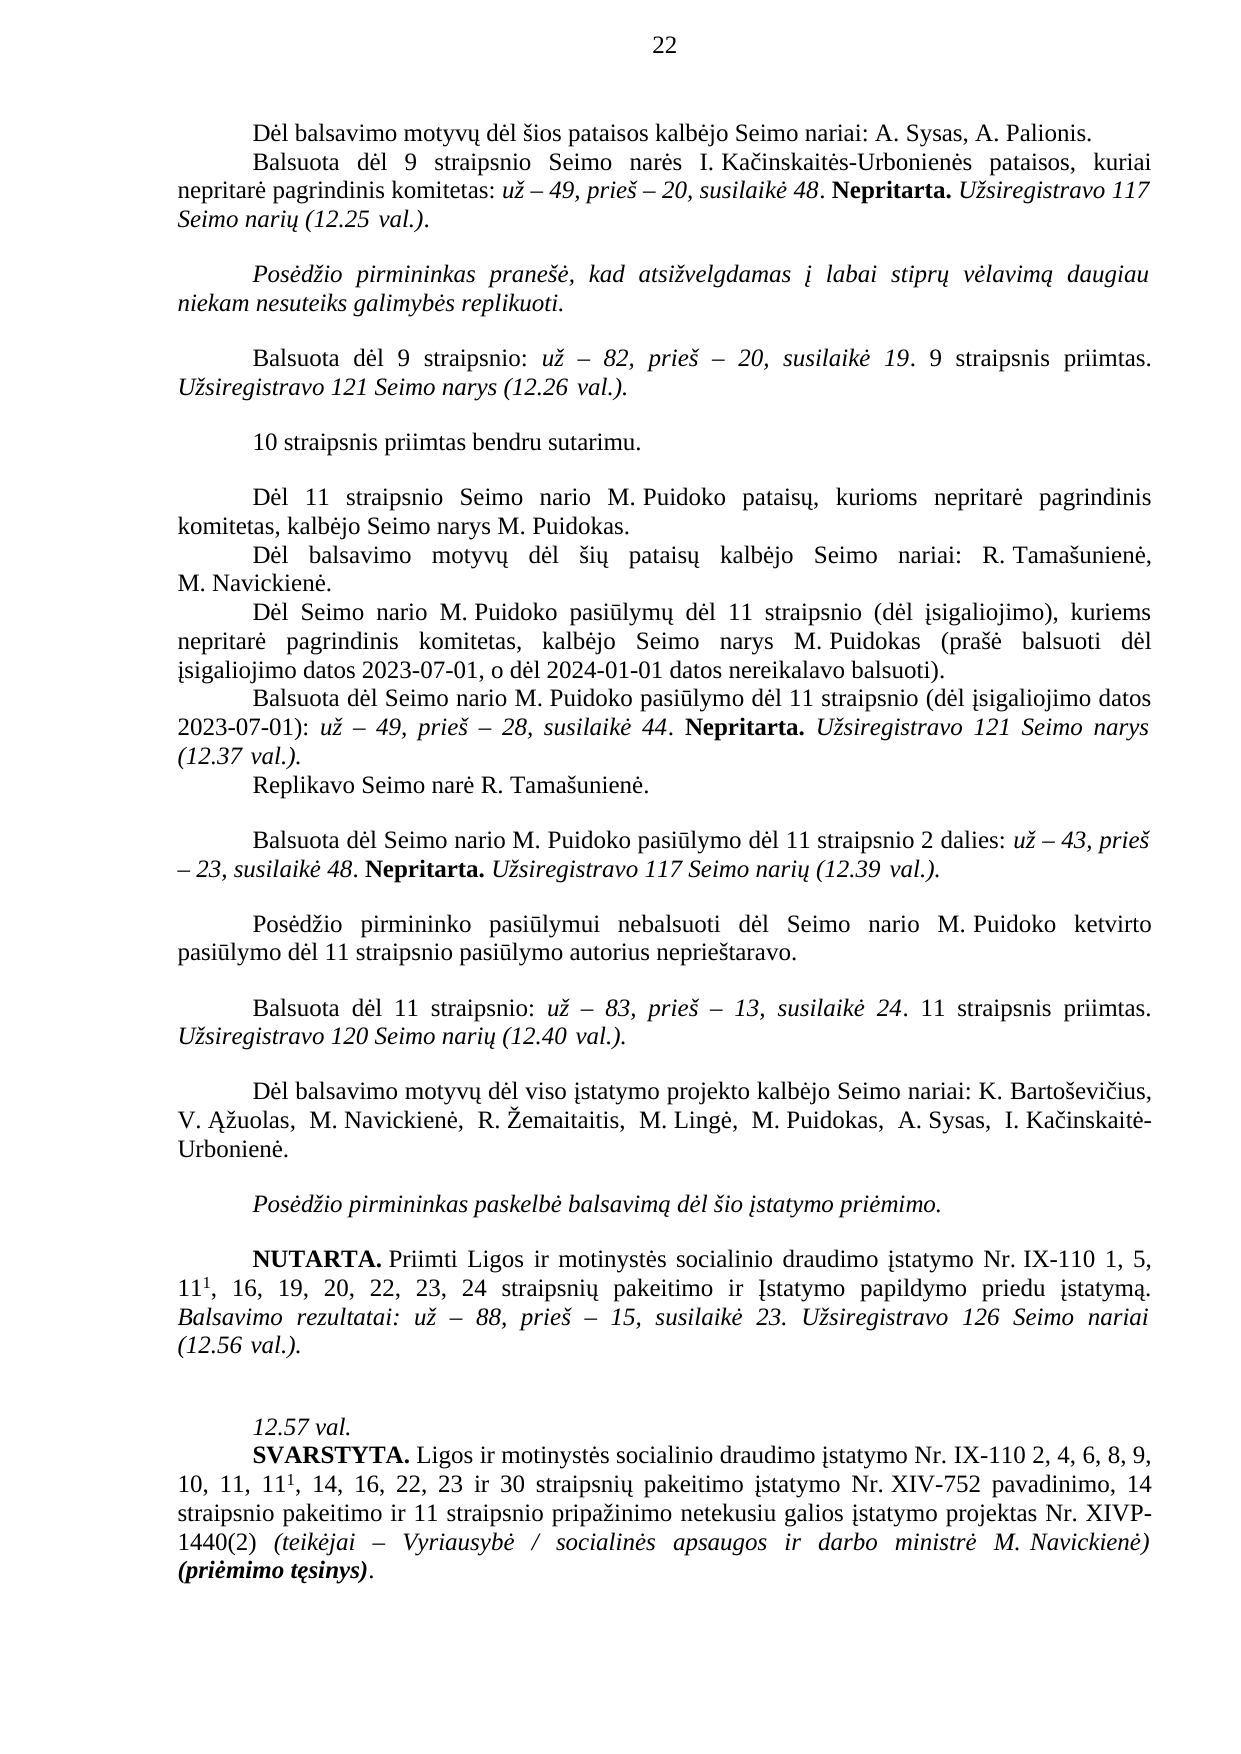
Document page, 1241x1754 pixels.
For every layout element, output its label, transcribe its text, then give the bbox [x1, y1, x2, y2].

text Replikavo Seimo narė R. Tamašunienė. [177, 770, 1152, 798]
text Balsuota dėl 9 straipsnio Seimo narės I. Kačinskaitės-Urbonienės pataisos, kuriai nepritarė pagrindinis komitetas: už – 49, prieš – 20, susilaikė 48. Nepritarta. Užsiregistravo 117 Seimo narių (12.25 val.). [177, 147, 1152, 233]
text Dėl balsavimo motyvų dėl viso įstatymo projekto kalbėjo Seimo nariai: K. Bartoševičius, V. Ąžuolas, M. Navickienė, R. Žemaitaitis, M. Lingė, M. Puidokas, A. Sysas, I. Kačinskaitė-Urbonienė. [177, 1076, 1152, 1163]
text Posėdžio pirmininko pasiūlymui nebalsuoti dėl Seimo nario M. Puidoko ketvirto pasiūlymo dėl 11 straipsnio pasiūlymo autorius neprieštaravo. [177, 909, 1152, 966]
text Balsuota dėl 11 straipsnio: už – 83, prieš – 13, susilaikė 24. 11 straipsnis priimtas. Užsiregistravo 120 Seimo narių (12.40 val.). [177, 993, 1152, 1050]
text Posėdžio pirmininkas paskelbė balsavimą dėl šio įstatymo priėmimo. [177, 1189, 1152, 1218]
text 12.57 val. [177, 1412, 1152, 1441]
text SVARSTYTA. Ligos ir motinystės socialinio draudimo įstatymo Nr. IX-110 2, 4, 6, 8, 9, 10, 11, 111, 14, 16, 22, 23 ir 30 straipsnių pakeitimo įstatymo Nr. XIV-752 pavadinimo, 14 straipsnio pakeitimo ir 11 straipsnio pripažinimo netekusiu galios įstatymo projektas Nr. XIVP-1440(2) (teikėjai – Vyriausybė / socialinės apsaugos ir darbo ministrė M. Navickienė) (priėmimo tęsinys). [177, 1441, 1152, 1584]
text Dėl 11 straipsnio Seimo nario M. Puidoko pataisų, kurioms nepritarė pagrindinis komitetas, kalbėjo Seimo narys M. Puidokas. [177, 482, 1152, 540]
text Balsuota dėl Seimo nario M. Puidoko pasiūlymo dėl 11 straipsnio (dėl įsigaliojimo datos 2023-07-01): už – 49, prieš – 28, susilaikė 44. Nepritarta. Užsiregistravo 121 Seimo narys (12.37 val.). [177, 683, 1152, 770]
text Balsuota dėl 9 straipsnio: už – 82, prieš – 20, susilaikė 19. 9 straipsnis priimtas. Užsiregistravo 121 Seimo narys (12.26 val.). [177, 343, 1152, 401]
text Dėl Seimo nario M. Puidoko pasiūlymų dėl 11 straipsnio (dėl įsigaliojimo), kuriems nepritarė pagrindinis komitetas, kalbėjo Seimo narys M. Puidokas (prašė balsuoti dėl įsigaliojimo datos 2023-07-01, o dėl 2024-01-01 datos nereikalavo balsuoti). [177, 597, 1152, 683]
text 10 straipsnis priimtas bendru sutarimu. [177, 427, 1152, 456]
text Posėdžio pirmininkas pranešė, kad atsižvelgdamas į labai stiprų vėlavimą daugiau niekam nesuteiks galimybės replikuoti. [177, 259, 1152, 317]
text NUTARTA. Priimti Ligos ir motinystės socialinio draudimo įstatymo Nr. IX-110 1, 5, 111, 16, 19, 20, 22, 23, 24 straipsnių pakeitimo ir Įstatymo papildymo priedu įstatymą. Balsavimo rezultatai: už – 88, prieš – 15, susilaikė 23. Užsiregistravo 126 Seimo nariai (12.56 val.). [177, 1244, 1152, 1359]
text Balsuota dėl Seimo nario M. Puidoko pasiūlymo dėl 11 straipsnio 2 dalies: už – 43, prieš – 23, susilaikė 48. Nepritarta. Užsiregistravo 117 Seimo narių (12.39 val.). [177, 825, 1152, 882]
text Dėl balsavimo motyvų dėl šios pataisos kalbėjo Seimo nariai: A. Sysas, A. Palionis. [177, 118, 1152, 147]
text Dėl balsavimo motyvų dėl šių pataisų kalbėjo Seimo nariai: R. Tamašunienė, M. Navickienė. [177, 540, 1152, 597]
